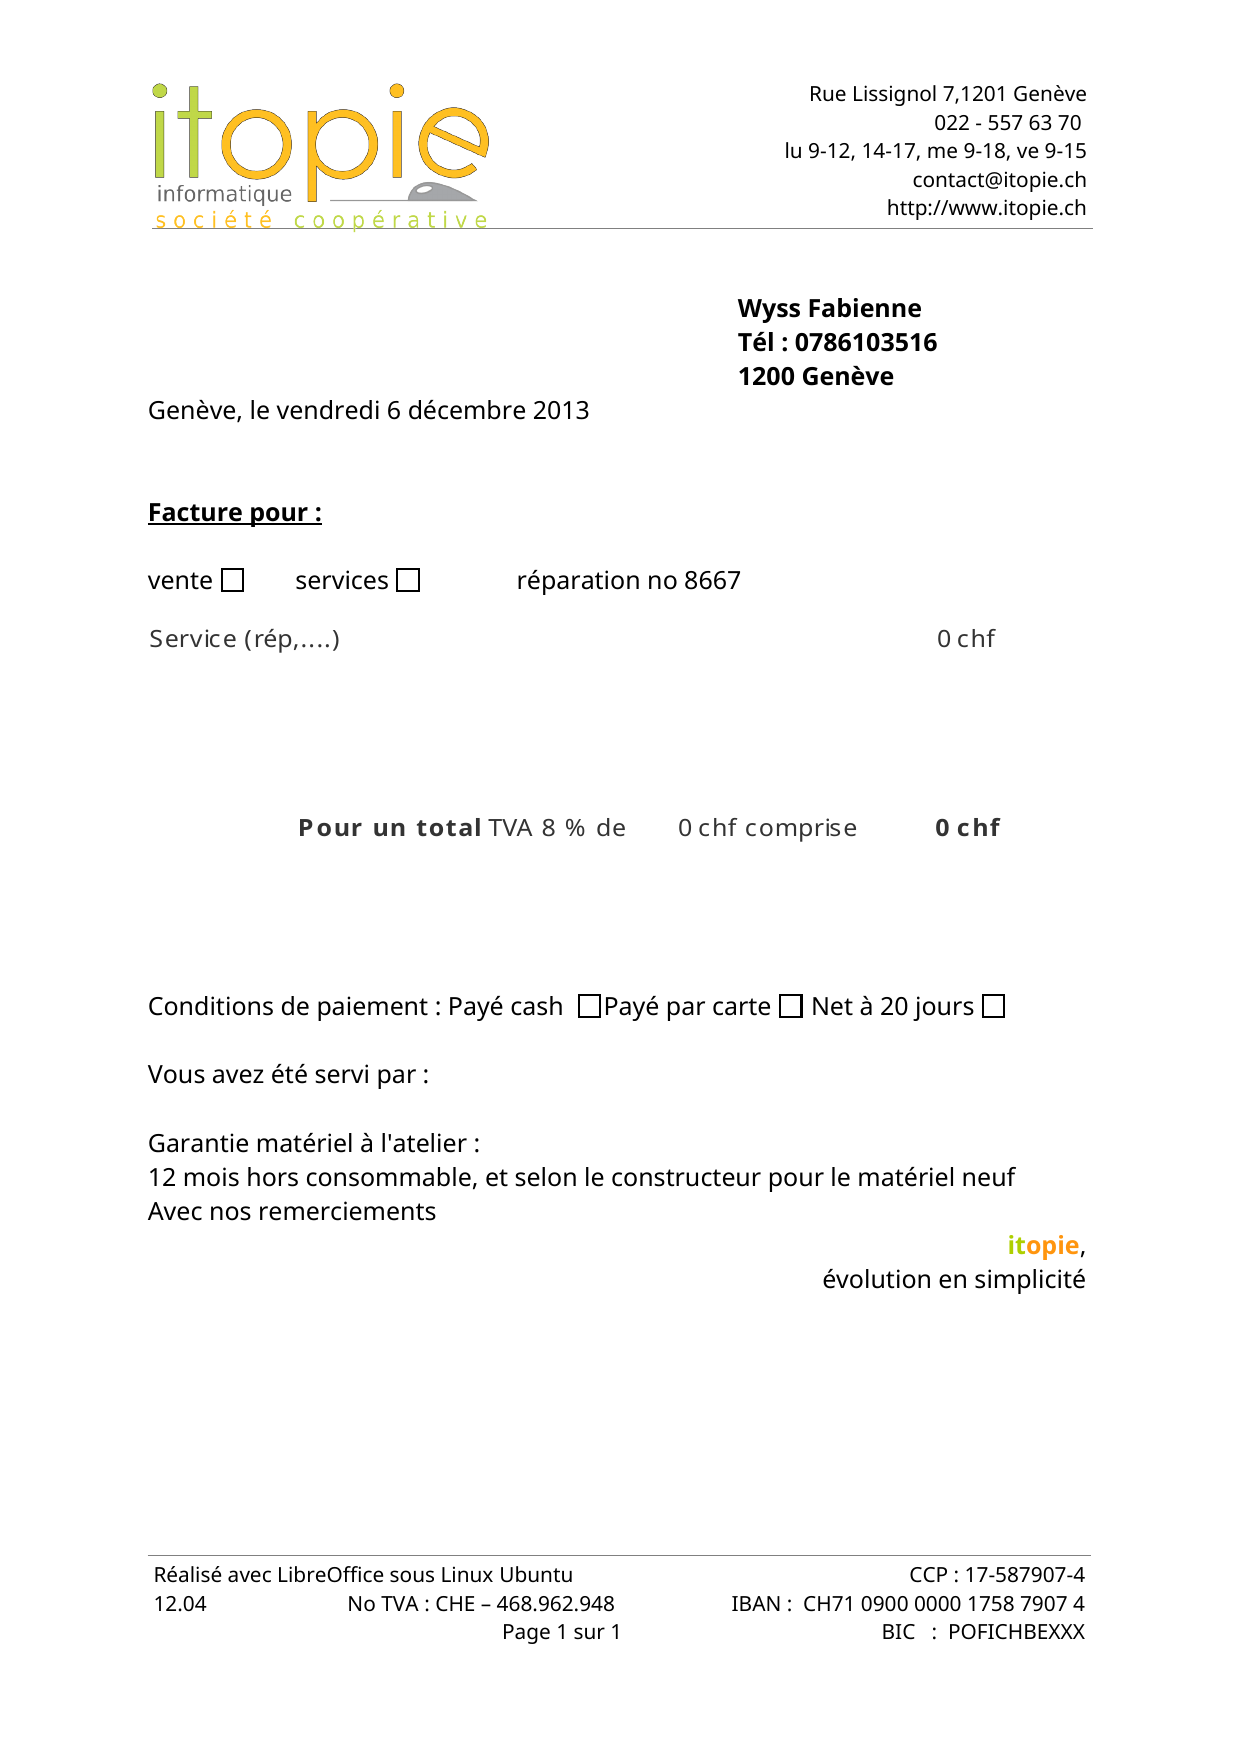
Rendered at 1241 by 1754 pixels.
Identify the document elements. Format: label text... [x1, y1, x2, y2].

text Vous avez été servi par : [148, 1057, 1093, 1091]
text itopie, [148, 1227, 1093, 1262]
text Tél : 0786103516 [148, 324, 1093, 358]
text Conditions de paiement : Payé cash Payé par carte Net à 20 jours [148, 989, 1093, 1023]
picture [138, 72, 500, 244]
text 1200 Genève [148, 358, 1093, 392]
text vente services réparation no 8667 [148, 563, 1093, 597]
text Genève, le vendredi 6 décembre 2013 [148, 392, 1093, 427]
text 12 mois hors consommable, et selon le constructeur pour le matériel neuf [148, 1159, 1093, 1193]
text Garantie matériel à l'atelier : [148, 1125, 1093, 1159]
text Wyss Fabienne [148, 290, 1093, 324]
text Avec nos remerciements [148, 1193, 1093, 1227]
text évolution en simplicité [148, 1262, 1093, 1296]
text Facture pour : [148, 495, 1093, 529]
